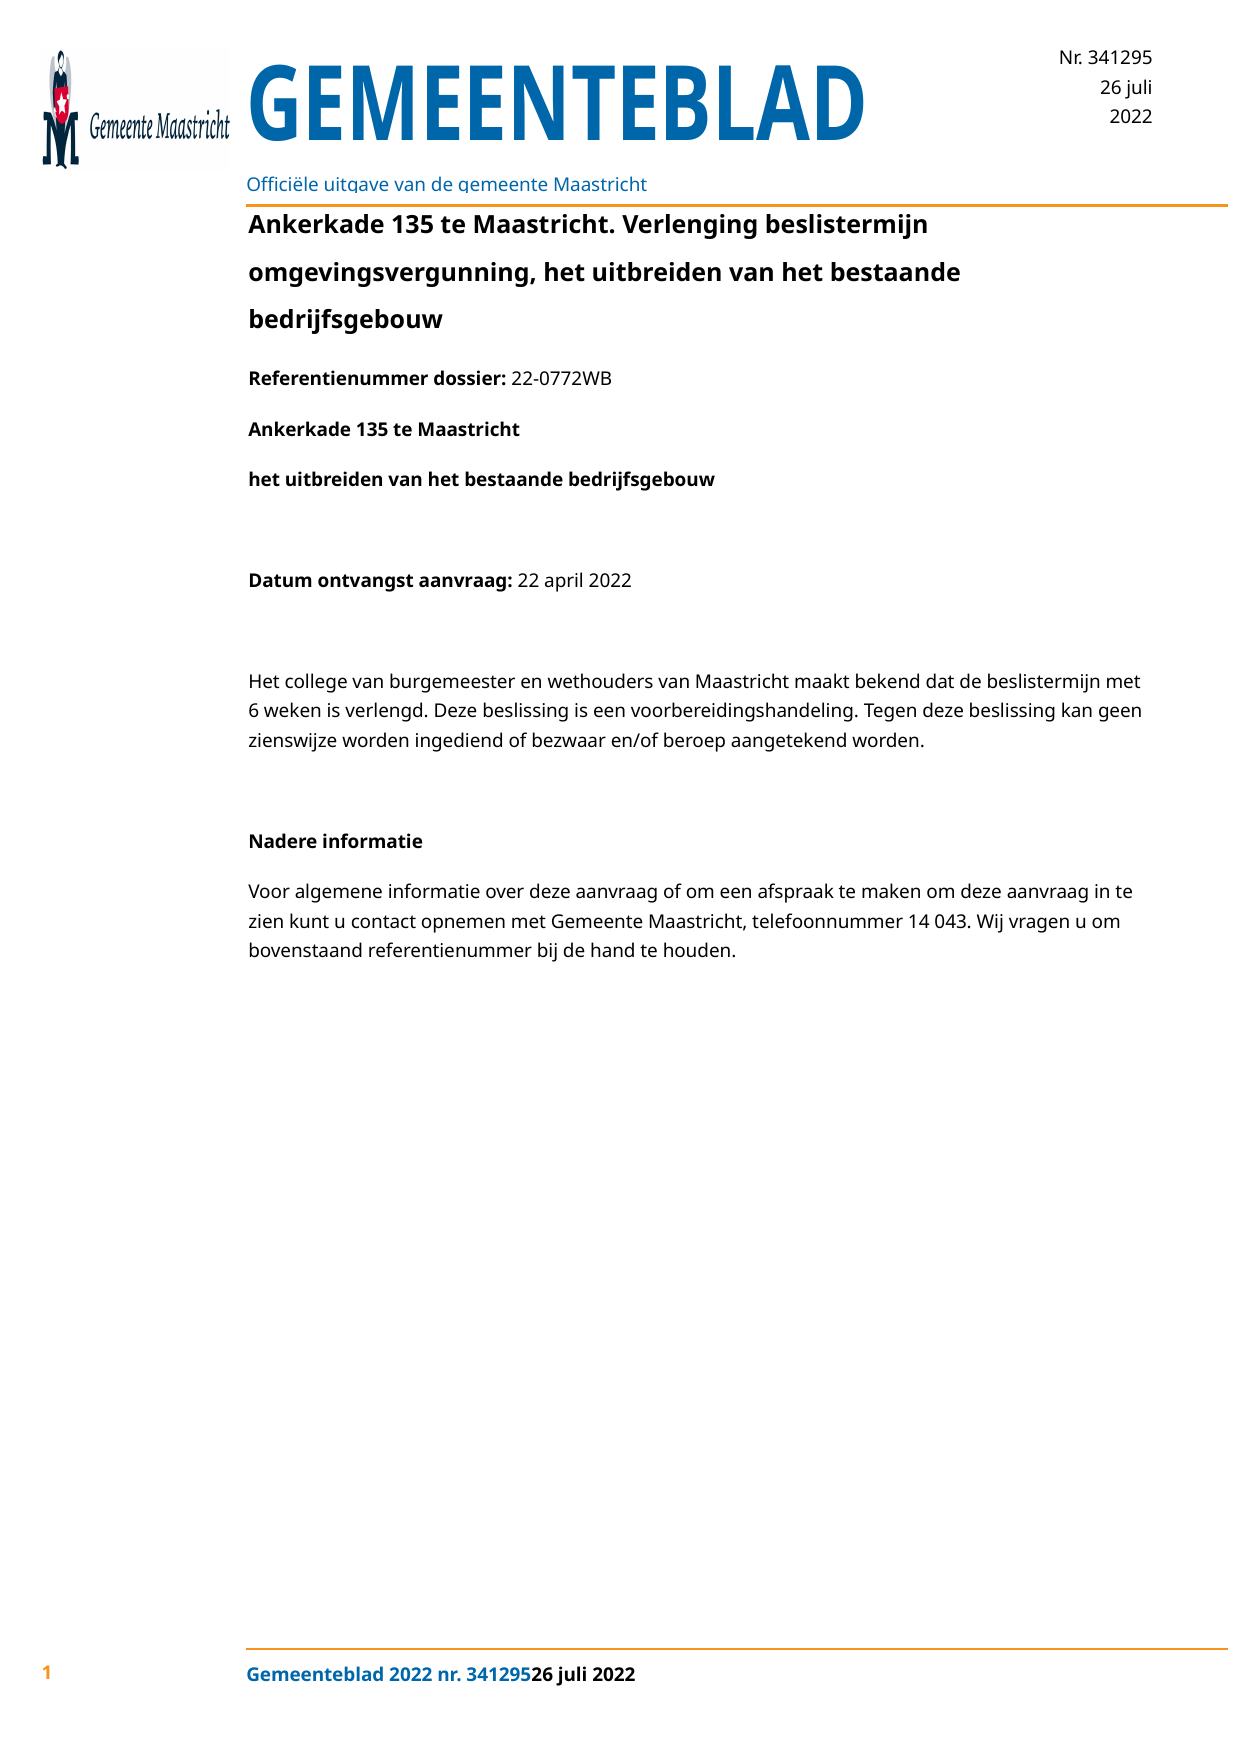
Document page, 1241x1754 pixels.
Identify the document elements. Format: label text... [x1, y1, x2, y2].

text Datum ontvangst aanvraag: 22 april 2022 [248, 567, 1152, 593]
picture [41, 47, 231, 172]
text Ankerkade 135 te Maastricht. Verlenging beslistermijn omgevingsvergunning, het uitbreiden van het bestaande bedrijfsgebouw [248, 207, 1152, 336]
text het uitbreiden van het bestaande bedrijfsgebouw [248, 466, 1152, 492]
text Referentienummer dossier: 22-0772WB [248, 366, 1152, 391]
text Voor algemene informatie over deze aanvraag of om een afspraak te maken om deze aanvraag in te zien kunt u contact opnemen met Gemeente Maastricht, telefoonnummer 14 043. Wij vragen u om bovenstaand referentienummer bij de hand te houden. [248, 878, 1152, 963]
text Nadere informatie [248, 828, 1152, 854]
text Het college van burgemeester en wethouders van Maastricht maakt bekend dat de beslistermijn met 6 weken is verlengd. Deze beslissing is een voorbereidingshandeling. Tegen deze beslissing kan geen zienswijze worden ingediend of bezwaar en/of beroep aangetekend worden. [248, 668, 1152, 753]
text Ankerkade 135 te Maastricht [248, 416, 1152, 442]
